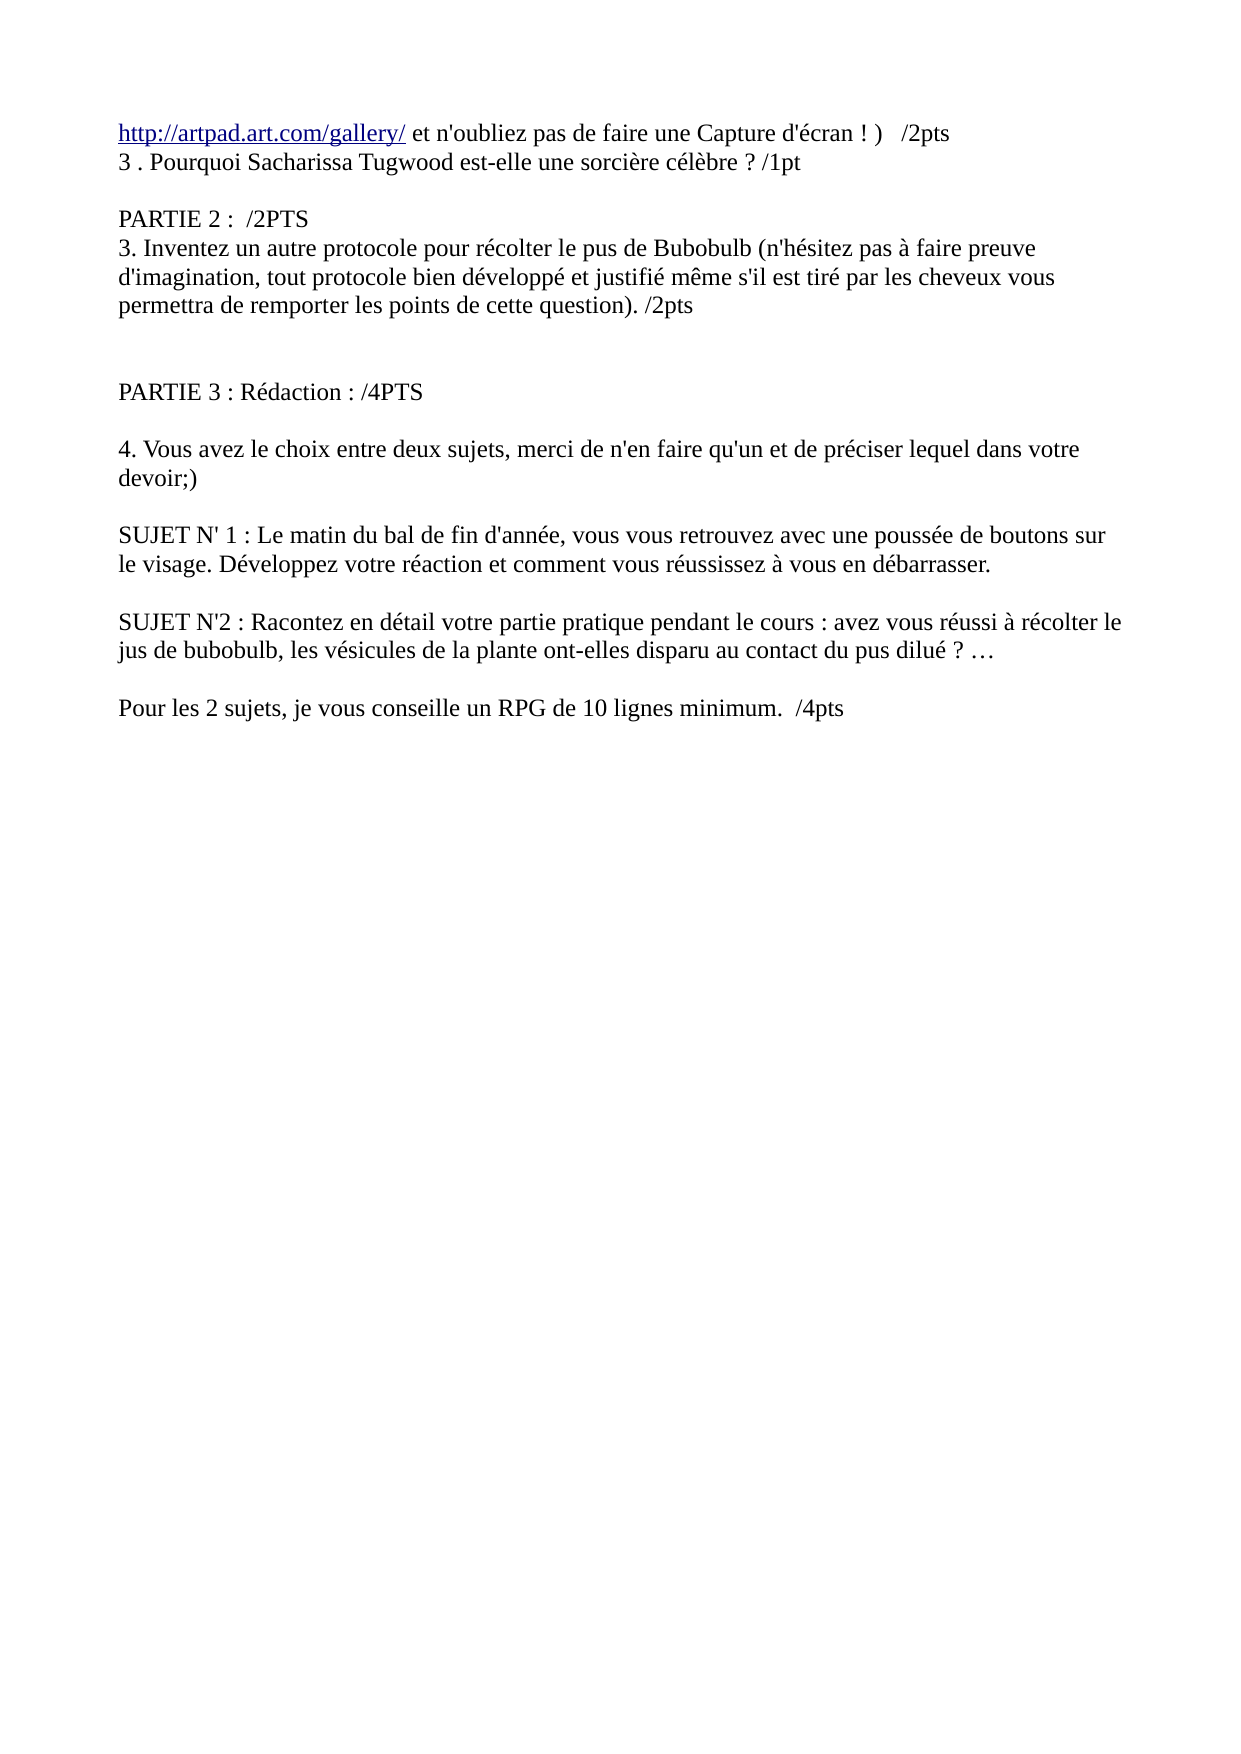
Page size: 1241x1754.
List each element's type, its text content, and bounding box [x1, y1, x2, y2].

text PARTIE 2 : /2PTS [118, 204, 1122, 233]
text 3. Inventez un autre protocole pour récolter le pus de Bubobulb (n'hésitez pas à faire preuve d'imagination, tout protocole bien développé et justifié même s'il est tiré par les cheveux vous permettra de remporter les points de cette question). /2pts [118, 233, 1122, 319]
text SUJET N' 1 : Le matin du bal de fin d'année, vous vous retrouvez avec une poussée de boutons sur le visage. Développez votre réaction et comment vous réussissez à vous en débarrasser. [118, 521, 1122, 578]
text 3 . Pourquoi Sacharissa Tugwood est-elle une sorcière célèbre ? /1pt [118, 147, 1122, 176]
text http://artpad.art.com/gallery/ et n'oubliez pas de faire une Capture d'écran ! ) /2pts [118, 118, 1122, 147]
text 4. Vous avez le choix entre deux sujets, merci de n'en faire qu'un et de préciser lequel dans votre devoir;) [118, 434, 1122, 492]
text PARTIE 3 : Rédaction : /4PTS [118, 377, 1122, 406]
text SUJET N'2 : Racontez en détail votre partie pratique pendant le cours : avez vous réussi à récolter le jus de bubobulb, les vésicules de la plante ont-elles disparu au contact du pus dilué ? … [118, 607, 1122, 664]
text Pour les 2 sujets, je vous conseille un RPG de 10 lignes minimum. /4pts [118, 693, 1122, 722]
